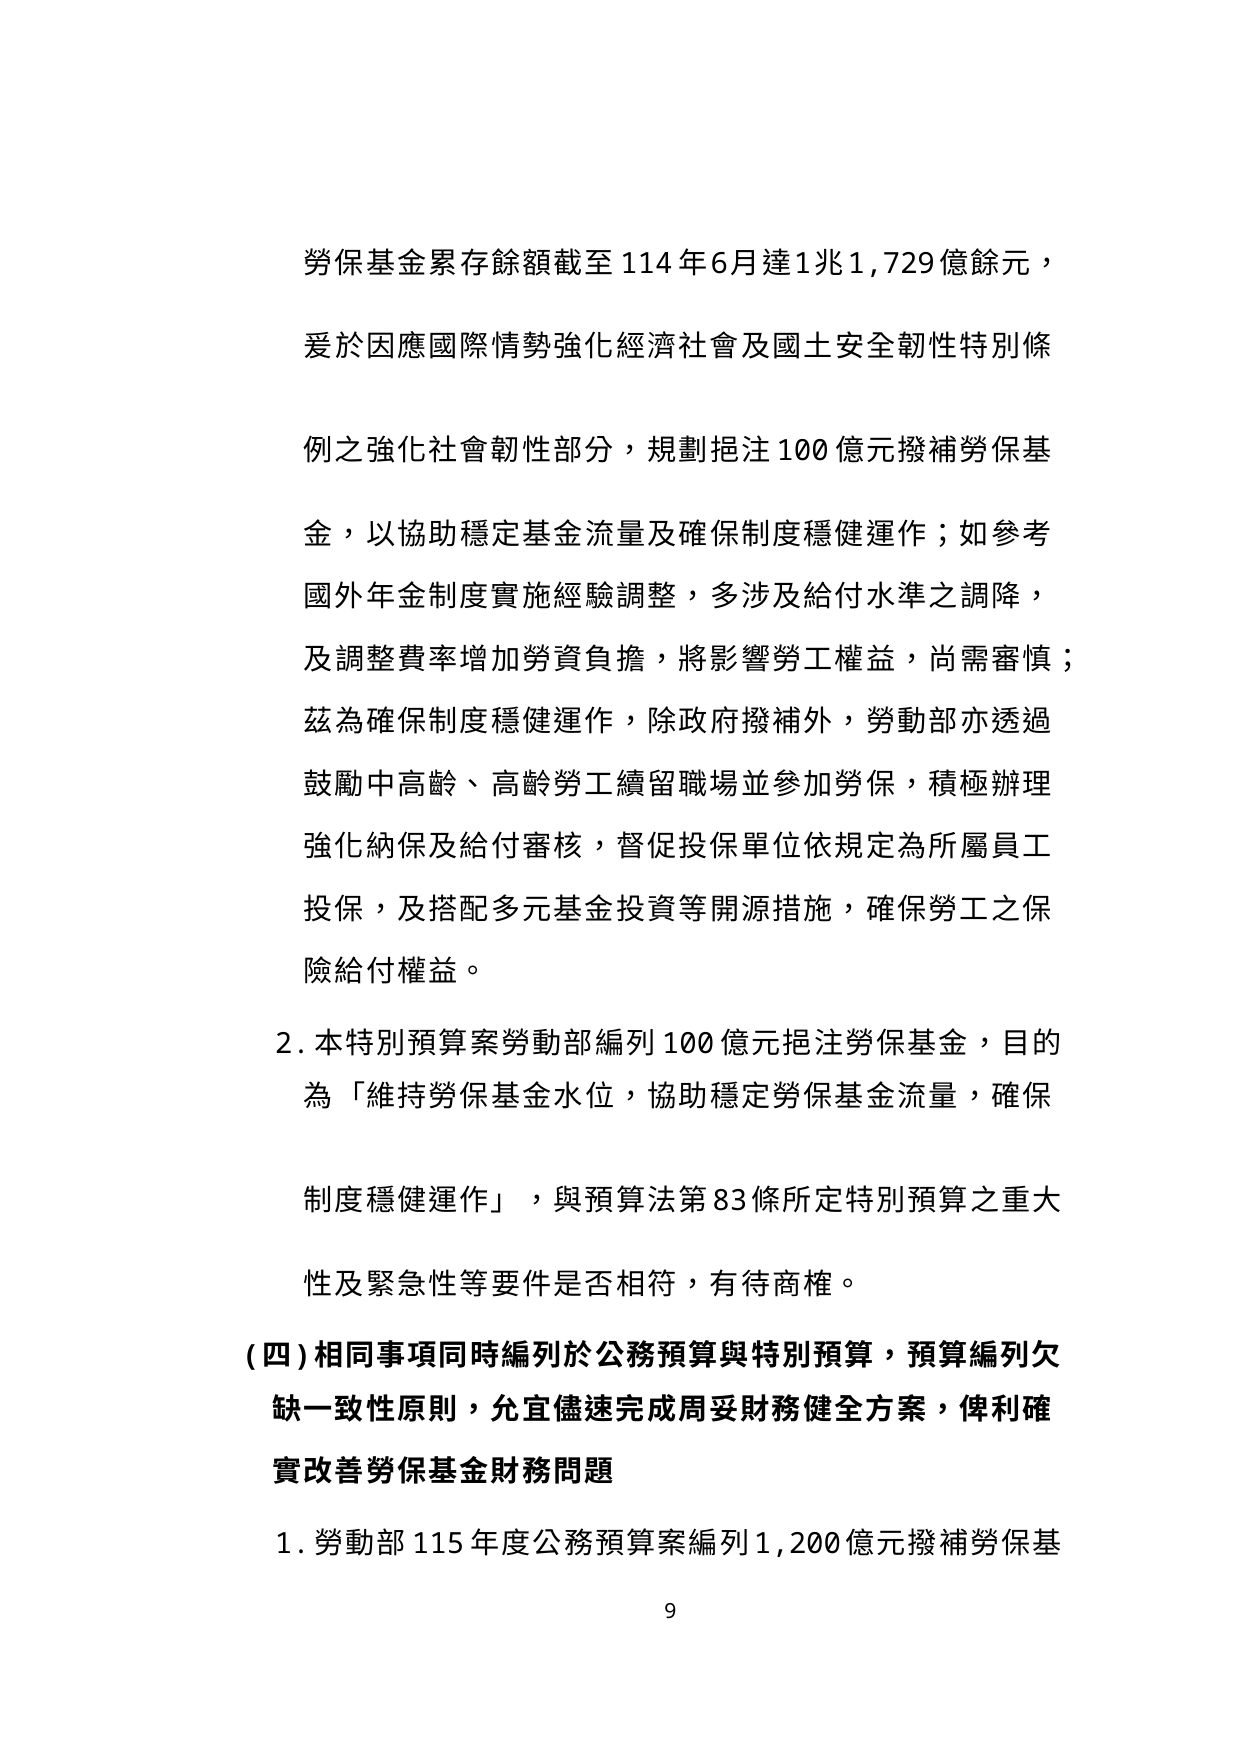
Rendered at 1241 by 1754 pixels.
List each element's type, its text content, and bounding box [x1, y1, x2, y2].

text (四)相同事項同時編列於公務預算與特別預算，預算編列欠缺一致性原則，允宜儘速完成周妥財務健全方案，俾利確實改善勞保基金財務問題 [236, 1302, 1063, 1490]
text 2.本特別預算案勞動部編列100億元挹注勞保基金，目的為「維持勞保基金水位，協助穩定勞保基金流量，確保制度穩健運作」，與預算法第83條所定特別預算之重大性及緊急性等要件是否相符，有待商榷。 [266, 990, 1063, 1302]
text 1.勞動部115年度公務預算案編列1,200億元撥補勞保基金，編列理由與本特別預算案雷同，惟相同事項同時編列特別預算與公務預算，恐致預算編列欠缺一致性原則。 [266, 1490, 1063, 1552]
text 1.勞動部於本特別預算案編列撥補勞保基金100億元，經該部說明略以，近年在政府撥補及搭配多元投資運用下，勞保基金累存餘額截至114年6月達1兆1,729億餘元，爰於因應國際情勢強化經濟社會及國土安全韌性特別條例之強化社會韌性部分，規劃挹注100億元撥補勞保基金，以協助穩定基金流量及確保制度穩健運作；如參考國外年金制度實施經驗調整，多涉及給付水準之調降，及調整費率增加勞資負擔，將影響勞工權益，尚需審慎；茲為確保制度穩健運作，除政府撥補外，勞動部亦透過鼓勵中高齡、高齡勞工續留職場並參加勞保，積極辦理強化納保及給付審核，督促投保單位依規定為所屬員工投保，及搭配多元基金投資等開源措施，確保勞工之保險給付權益。 [266, 177, 1063, 990]
